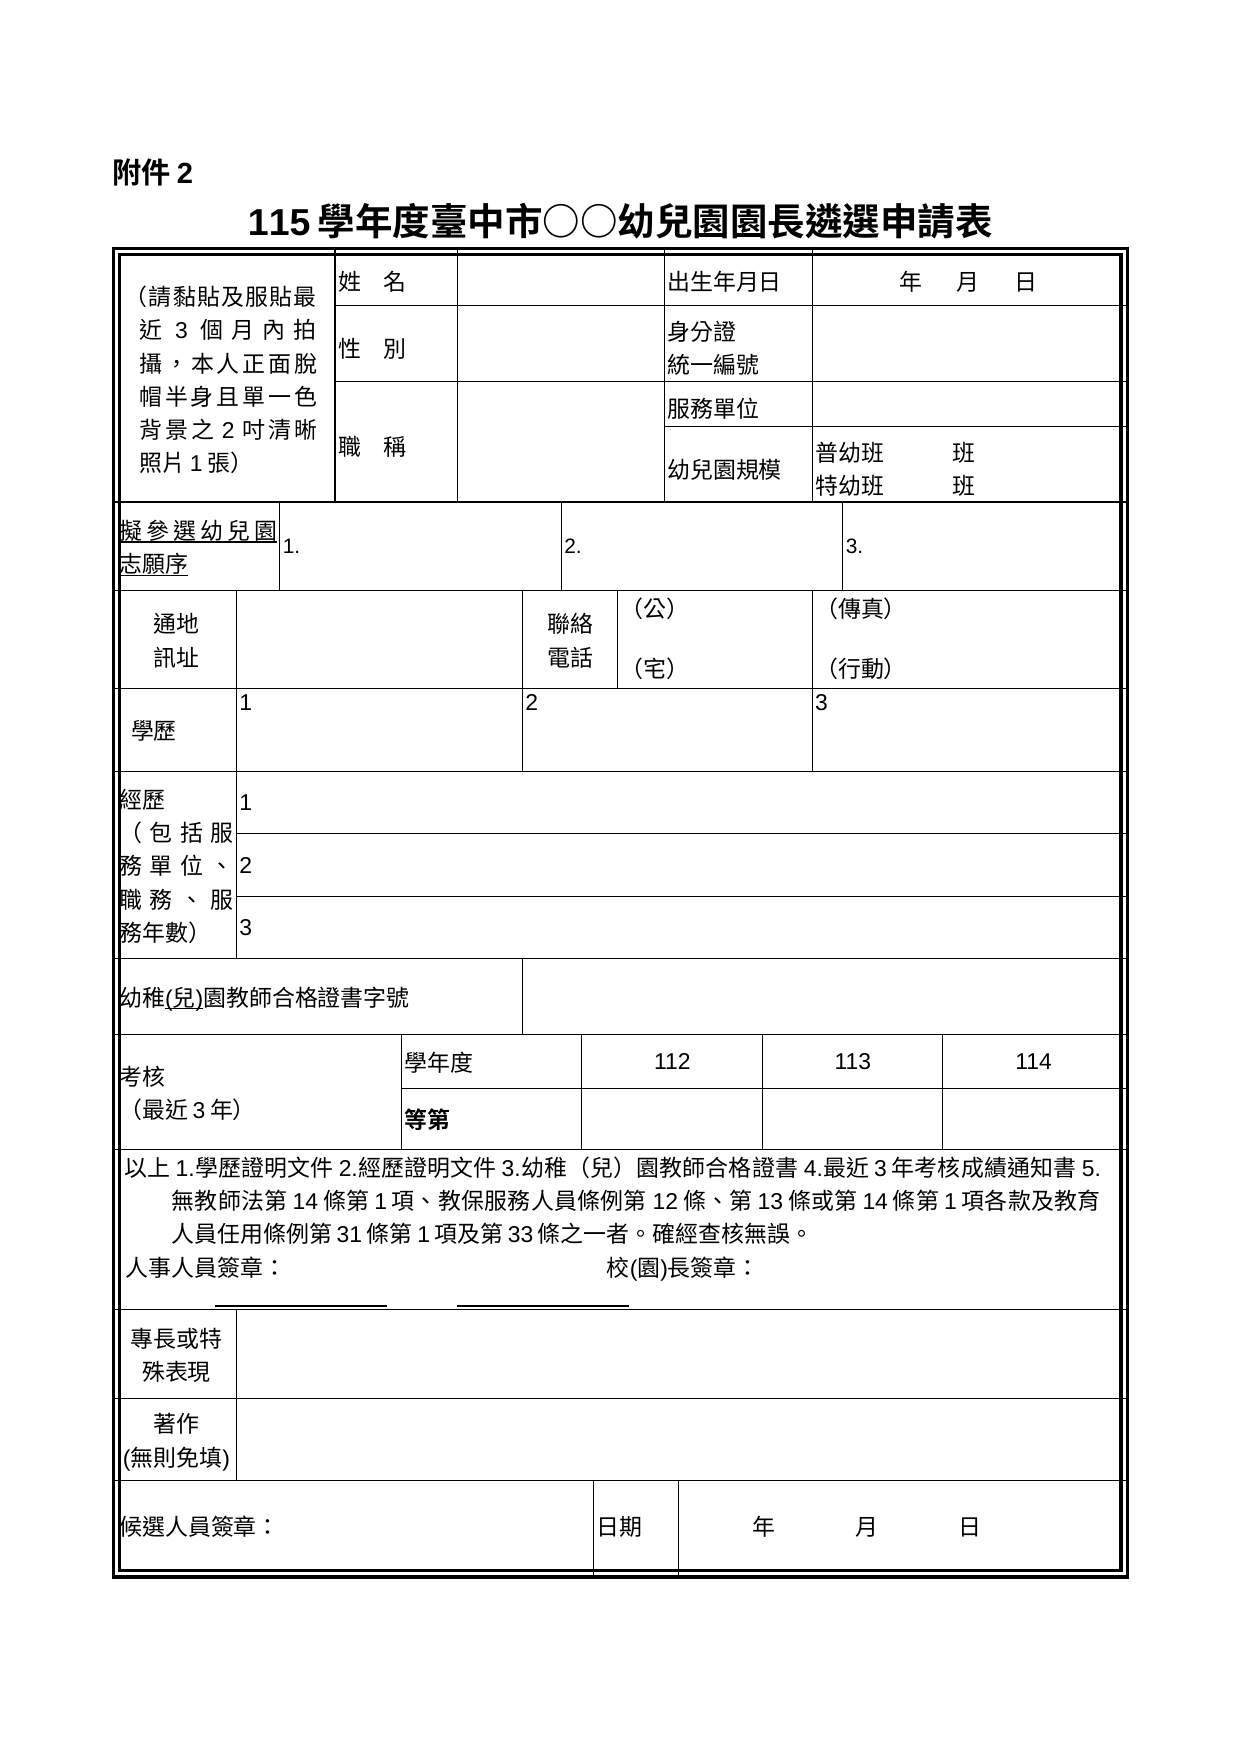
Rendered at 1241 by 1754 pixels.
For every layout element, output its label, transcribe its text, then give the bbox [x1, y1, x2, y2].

table_cell 普幼班 班 特幼班 班 [813, 427, 1119, 501]
table_cell 幼兒園規模 [665, 427, 812, 501]
table_cell [813, 382, 1119, 426]
table_cell 著作 (無則免填) [121, 1399, 236, 1480]
table_cell 112 [582, 1035, 762, 1088]
table_cell 考核 （最近3年） [121, 1035, 401, 1149]
table_cell 身分證 統一編號 [665, 306, 812, 381]
table_cell [943, 1089, 1119, 1149]
table_header 姓 名 [336, 256, 457, 305]
table_cell 候選人員簽章： [121, 1481, 593, 1569]
table_header 出生年月日 [665, 256, 812, 305]
table_header 年 月 日 [813, 250, 1124, 305]
table_header （請黏貼及服貼最近3個月內拍攝，本人正面脫帽半身且單一色背景之2吋清晰照片1張） [116, 250, 334, 501]
table_cell 專長或特殊表現 [121, 1310, 236, 1397]
table_cell 學歷 [121, 689, 236, 771]
text 115學年度臺中市○○幼兒園園長遴選申請表 [112, 192, 1128, 247]
table_cell [763, 1089, 942, 1149]
table_cell [813, 306, 1119, 381]
table_cell 經歷 （包括服務單位、職務、服務年數） [121, 772, 236, 958]
table_cell [458, 382, 664, 501]
table_cell 以上1.學歷證明文件2.經歷證明文件3.幼稚（兒）園教師合格證書4.最近3年考核成績通知書5.無教師法第14條第1項、教保服務人員條例第12條、第13條或第14條第1項各款及教育人員任用條例第31條第1項及第33條之一者。確經查核無誤。 人事人員簽章： 校(園)長簽章： [121, 1150, 1119, 1309]
table_cell 性 別 [336, 306, 457, 381]
table_cell 3. [843, 503, 1119, 590]
table_cell 通地 訊址 [121, 591, 236, 688]
table_cell 3 [813, 689, 1119, 771]
table_cell （公） （宅） [618, 591, 812, 688]
table_cell 3 [237, 897, 1119, 958]
table_cell 1 [237, 689, 522, 771]
table_cell 職 稱 [336, 382, 457, 501]
table_cell 年 月 日 [679, 1481, 1119, 1569]
table_cell 聯絡 電話 [523, 591, 617, 688]
table_cell 服務單位 [665, 382, 812, 426]
table_cell 1 [237, 772, 1119, 833]
table_cell 2 [237, 834, 1119, 896]
table_cell 2 [523, 689, 812, 771]
table_cell 擬參選幼兒園志願序 [121, 503, 279, 590]
table_cell 113 [763, 1035, 942, 1088]
table_cell 幼稚(兒)園教師合格證書字號 [121, 959, 522, 1033]
table_header [458, 256, 664, 305]
table_cell 學年度 [402, 1035, 581, 1088]
table_cell [237, 1399, 1119, 1480]
table_cell [237, 1310, 1119, 1397]
table_cell 114 [943, 1035, 1119, 1088]
table_cell 2. [562, 503, 842, 590]
table_cell [237, 591, 522, 688]
table_cell 日期 [594, 1481, 678, 1569]
table_cell 1. [280, 503, 561, 590]
table_cell [458, 306, 664, 381]
table_cell [523, 959, 1119, 1033]
table_cell （傳真） （行動） [813, 591, 1119, 688]
text 附件2 [112, 150, 1128, 192]
table_cell 等第 [402, 1089, 581, 1149]
table_cell [582, 1089, 762, 1149]
